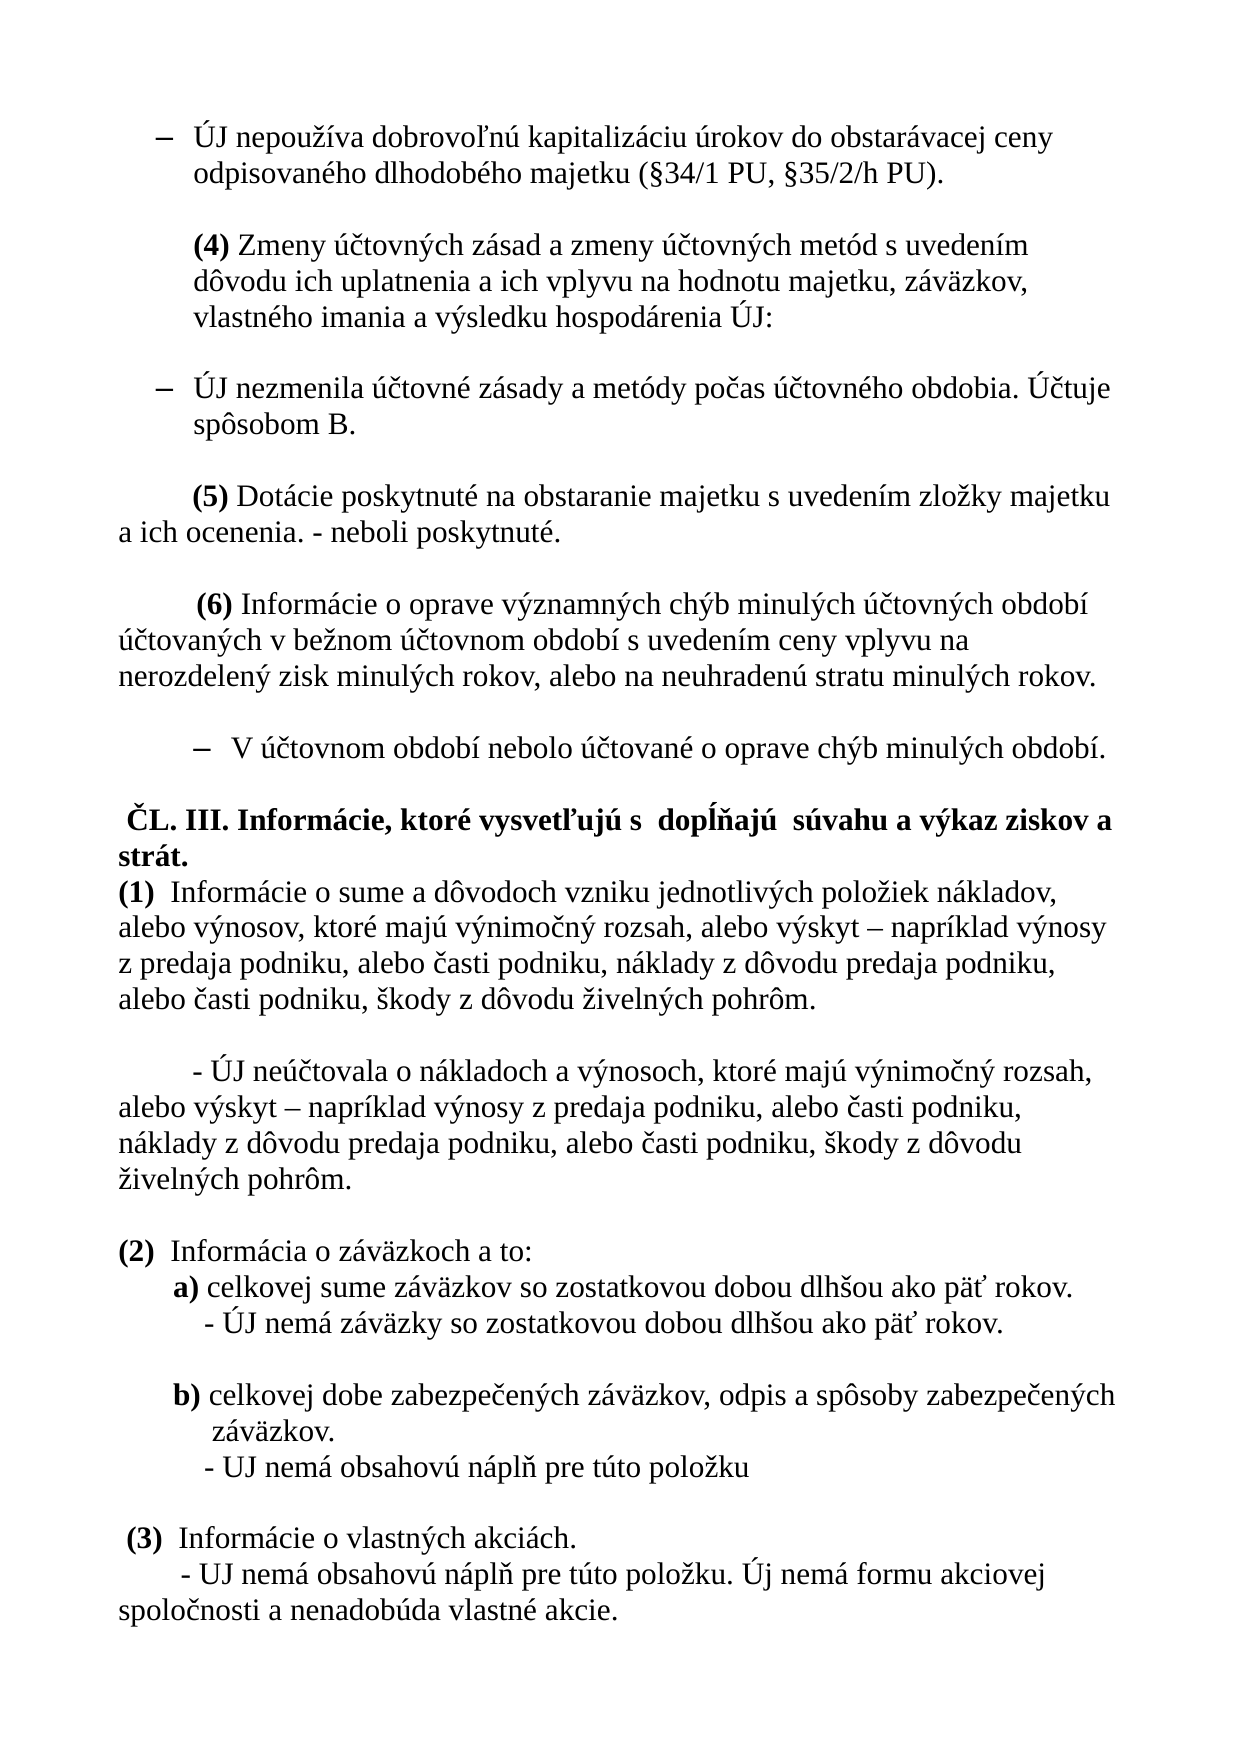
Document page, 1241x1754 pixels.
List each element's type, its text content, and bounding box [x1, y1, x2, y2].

list ÚJ nezmenila účtovné zásady a metódy počas účtovného obdobia. Účtuje spôsobom B. [156, 370, 1122, 442]
text (3) Informácie o vlastných akciách. [118, 1520, 1122, 1556]
list (4) Zmeny účtovných zásad a zmeny účtovných metód s uvedením dôvodu ich uplatnenia a ich vplyvu na hodnotu majetku, záväzkov, vlastného imania a výsledku hospodárenia ÚJ: [156, 226, 1122, 334]
text (1) Informácie o sume a dôvodoch vzniku jednotlivých položiek nákladov, alebo výnosov, ktoré majú výnimočný rozsah, alebo výskyt – napríklad výnosy z predaja podniku, alebo časti podniku, náklady z dôvodu predaja podniku, alebo časti podniku, škody z dôvodu živelných pohrôm. [118, 873, 1122, 1017]
text ČL. III. Informácie, ktoré vysvetľujú s dopĺňajú súvahu a výkaz ziskov a strát. [118, 801, 1122, 873]
text záväzkov. [118, 1412, 1122, 1448]
text a) celkovej sume záväzkov so zostatkovou dobou dlhšou ako päť rokov. [118, 1268, 1122, 1304]
list ÚJ nepoužíva dobrovoľnú kapitalizáciu úrokov do obstarávacej ceny odpisovaného dlhodobého majetku (§34/1 PU, §35/2/h PU). [156, 118, 1122, 190]
text b) celkovej dobe zabezpečených záväzkov, odpis a spôsoby zabezpečených [118, 1376, 1122, 1412]
text - UJ nemá obsahovú náplň pre túto položku [118, 1448, 1122, 1484]
list V účtovnom období nebolo účtované o oprave chýb minulých období. [193, 729, 1122, 765]
text - UJ nemá obsahovú náplň pre túto položku. Új nemá formu akciovej spoločnosti a nenadobúda vlastné akcie. [118, 1556, 1122, 1627]
text (6) Informácie o oprave významných chýb minulých účtovných období účtovaných v bežnom účtovnom období s uvedením ceny vplyvu na nerozdelený zisk minulých rokov, alebo na neuhradenú stratu minulých rokov. [118, 585, 1122, 693]
text - ÚJ nemá záväzky so zostatkovou dobou dlhšou ako päť rokov. [118, 1304, 1122, 1340]
text (2) Informácia o záväzkoch a to: [118, 1232, 1122, 1268]
text (5) Dotácie poskytnuté na obstaranie majetku s uvedením zložky majetku a ich ocenenia. - neboli poskytnuté. [118, 477, 1122, 549]
text - ÚJ neúčtovala o nákladoch a výnosoch, ktoré majú výnimočný rozsah, alebo výskyt – napríklad výnosy z predaja podniku, alebo časti podniku, náklady z dôvodu predaja podniku, alebo časti podniku, škody z dôvodu živelných pohrôm. [118, 1052, 1122, 1196]
